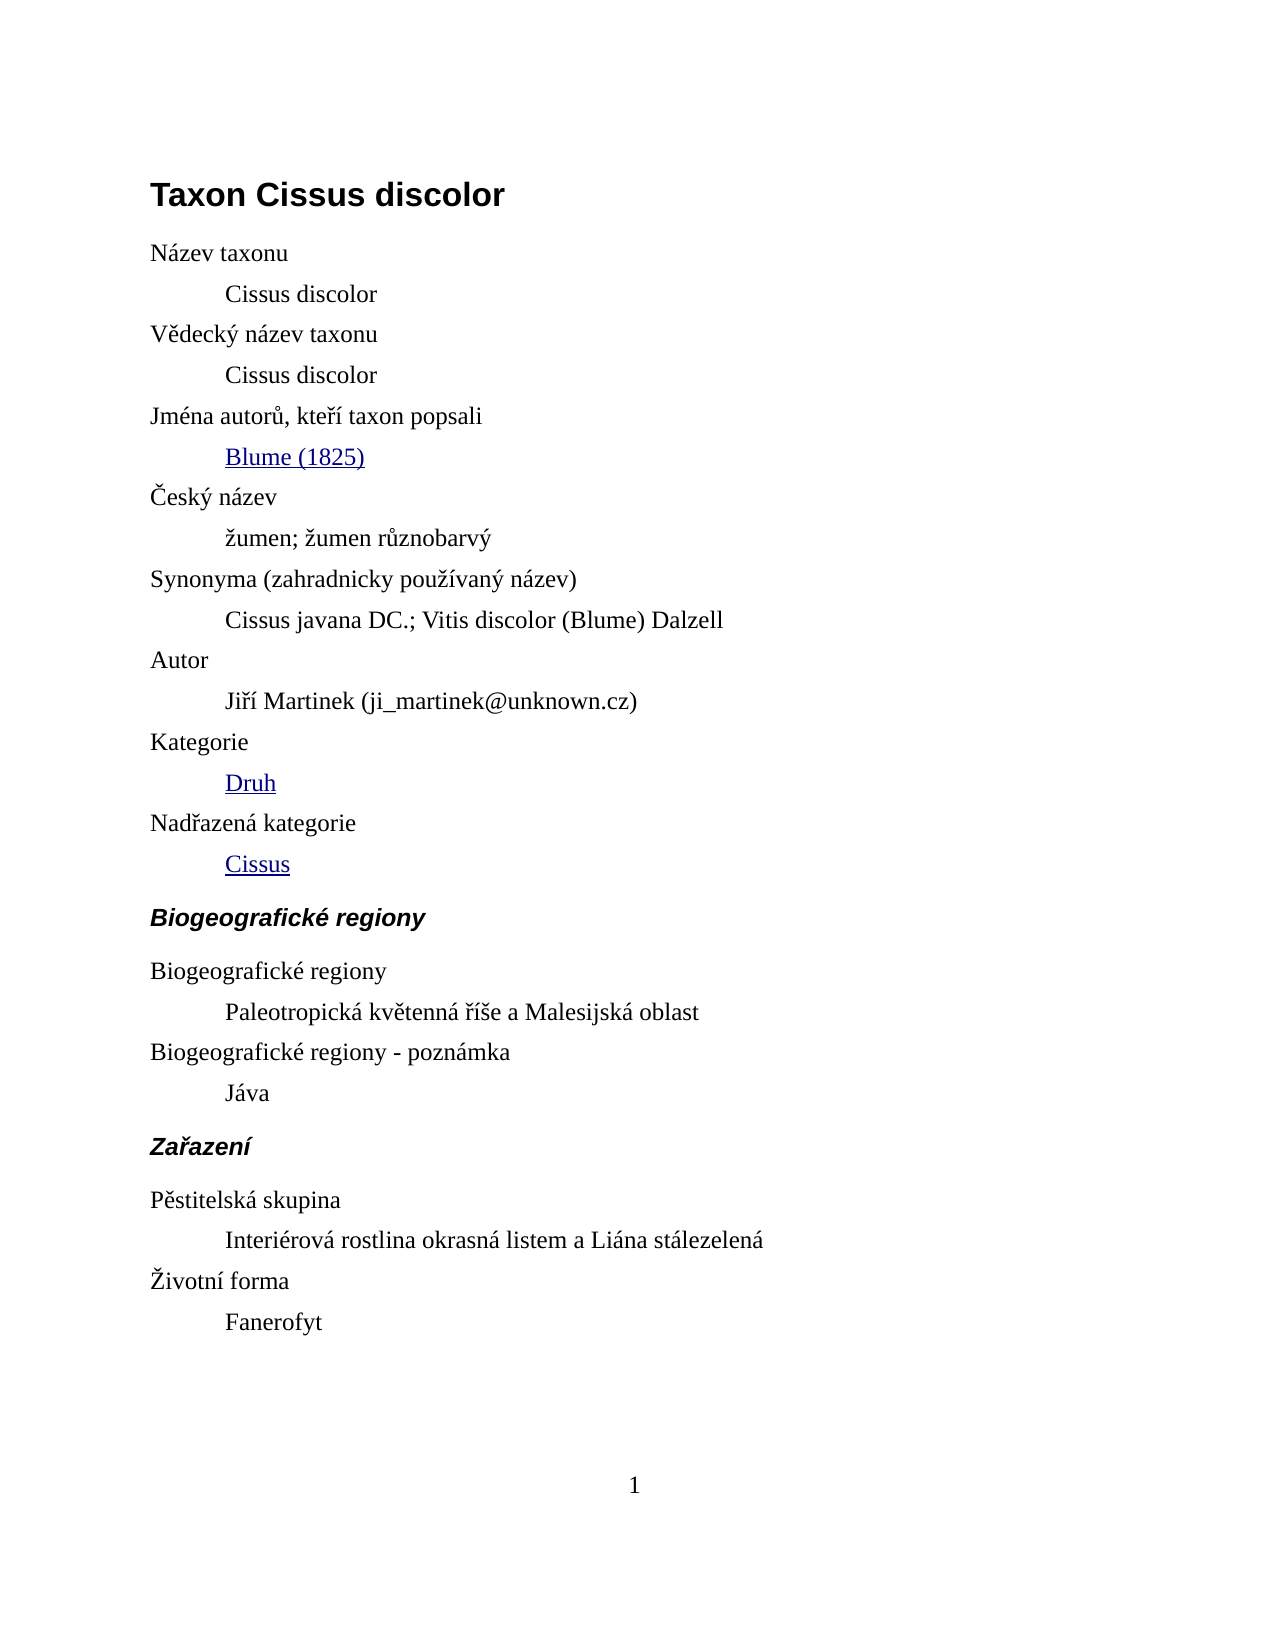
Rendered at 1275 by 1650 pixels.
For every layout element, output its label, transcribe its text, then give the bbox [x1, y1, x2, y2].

text Synonyma (zahradnicky používaný název) [150, 564, 1125, 593]
text Blume (1825) [225, 442, 1125, 471]
text Název taxonu [150, 238, 1125, 267]
text Autor [150, 645, 1125, 674]
text Vědecký název taxonu [150, 319, 1125, 348]
text Pěstitelská skupina [150, 1185, 1125, 1213]
subtitle Biogeografické regiony [150, 903, 1125, 931]
text Jiří Martinek (ji_martinek@unknown.cz) [225, 686, 1125, 715]
text Cissus discolor [225, 279, 1125, 308]
text Biogeografické regiony - poznámka [150, 1037, 1125, 1066]
text Fanerofyt [225, 1307, 1125, 1336]
subtitle Zařazení [150, 1132, 1125, 1160]
text Kategorie [150, 727, 1125, 756]
text Interiérová rostlina okrasná listem a Liána stálezelená [225, 1226, 1125, 1254]
text Jáva [225, 1078, 1125, 1107]
text Jména autorů, kteří taxon popsali [150, 401, 1125, 430]
text Český název [150, 482, 1125, 511]
text Cissus [225, 849, 1125, 878]
text Biogeografické regiony [150, 956, 1125, 984]
text Cissus discolor [225, 360, 1125, 389]
text Cissus javana DC.; Vitis discolor (Blume) Dalzell [225, 605, 1125, 633]
text Nadřazená kategorie [150, 808, 1125, 837]
text Životní forma [150, 1266, 1125, 1295]
text žumen; žumen různobarvý [225, 523, 1125, 552]
subtitle Taxon Cissus discolor [150, 175, 1125, 214]
text Paleotropická květenná říše a Malesijská oblast [225, 997, 1125, 1025]
text Druh [225, 768, 1125, 796]
